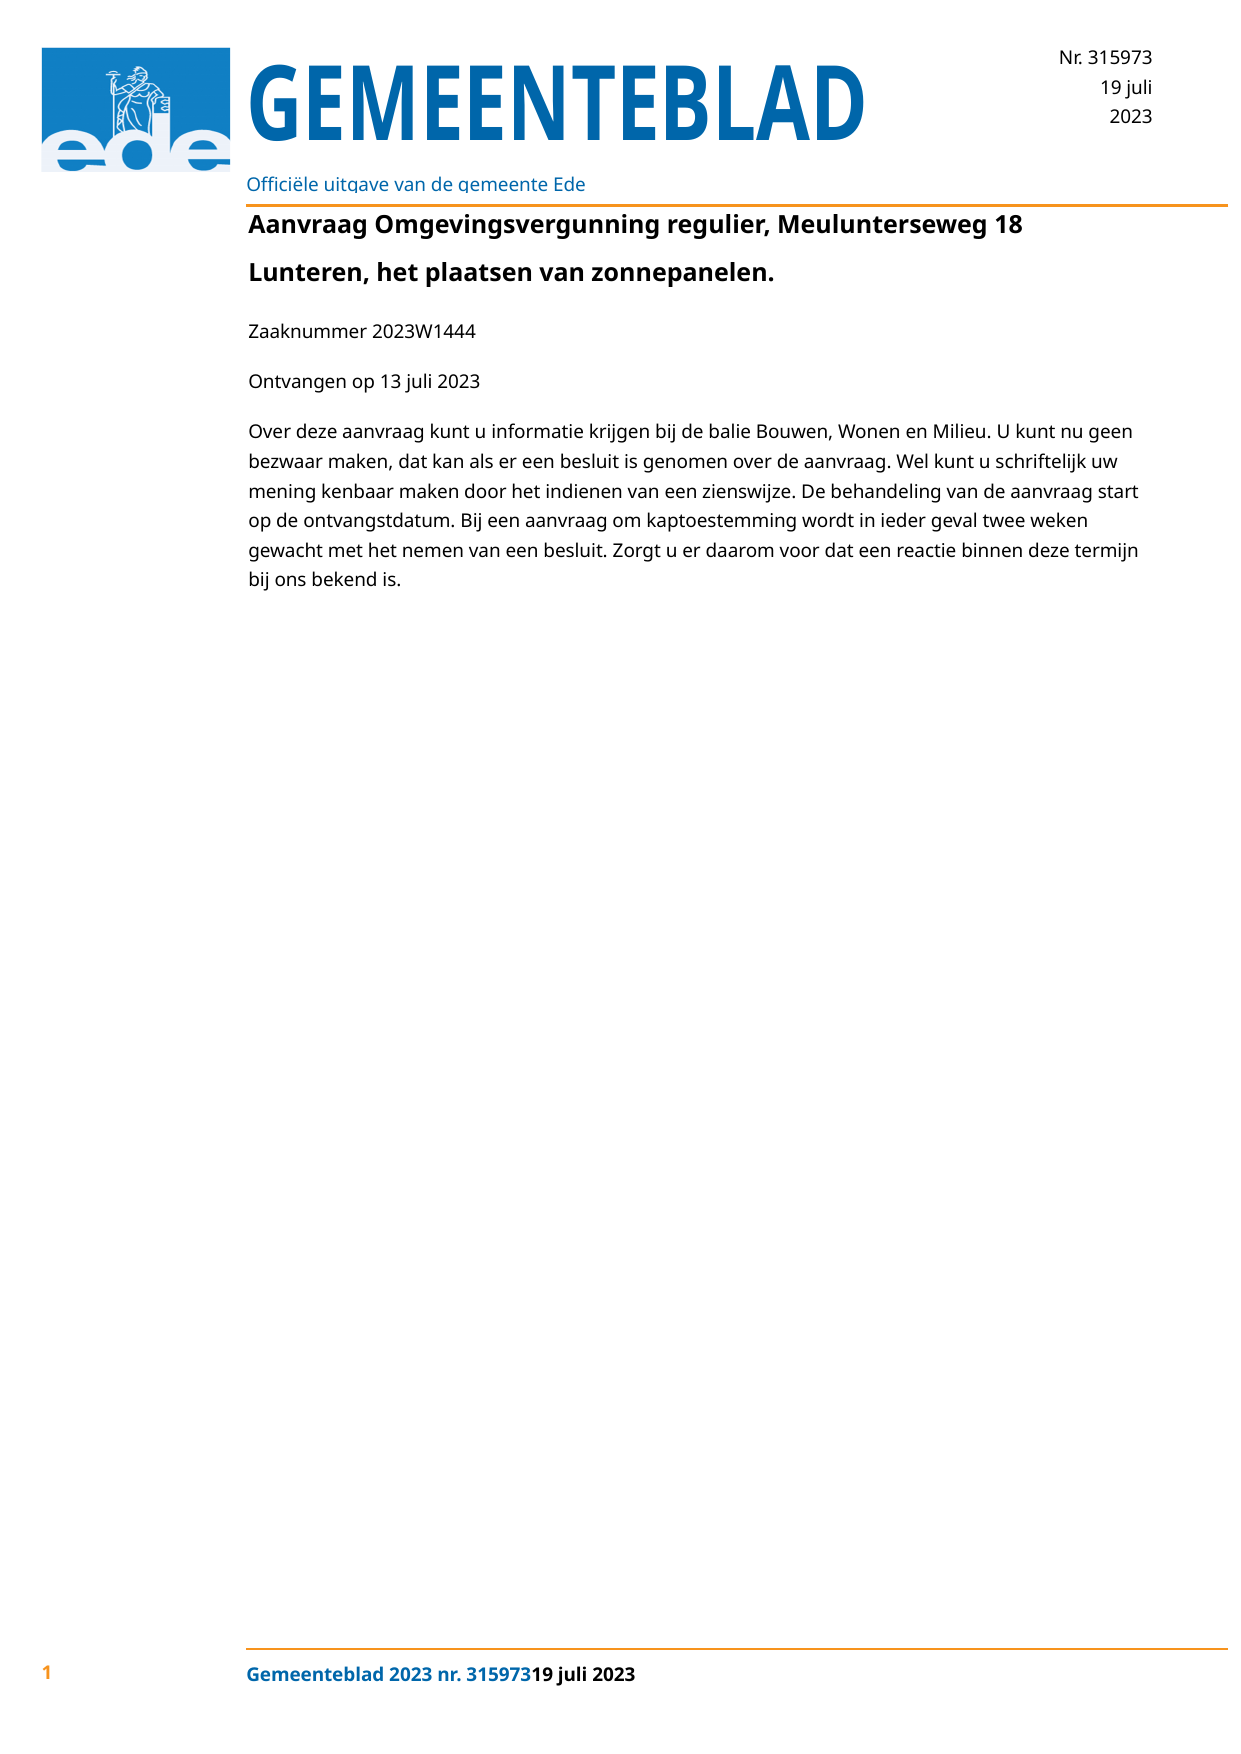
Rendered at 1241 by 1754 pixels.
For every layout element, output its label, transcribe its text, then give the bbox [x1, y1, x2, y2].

picture [41, 47, 231, 172]
text Ontvangen op 13 juli 2023 [248, 368, 1152, 394]
text Zaaknummer 2023W1444 [248, 318, 1152, 344]
text Over deze aanvraag kunt u informatie krijgen bij de balie Bouwen, Wonen en Milieu. U kunt nu geen bezwaar maken, dat kan als er een besluit is genomen over de aanvraag. Wel kunt u schriftelijk uw mening kenbaar maken door het indienen van een zienswijze. De behandeling van de aanvraag start op de ontvangstdatum. Bij een aanvraag om kaptoestemming wordt in ieder geval twee weken gewacht met het nemen van een besluit. Zorgt u er daarom voor dat een reactie binnen deze termijn bij ons bekend is. [248, 419, 1152, 592]
text Aanvraag Omgevingsvergunning regulier, Meulunterseweg 18 Lunteren, het plaatsen van zonnepanelen. [248, 207, 1152, 288]
